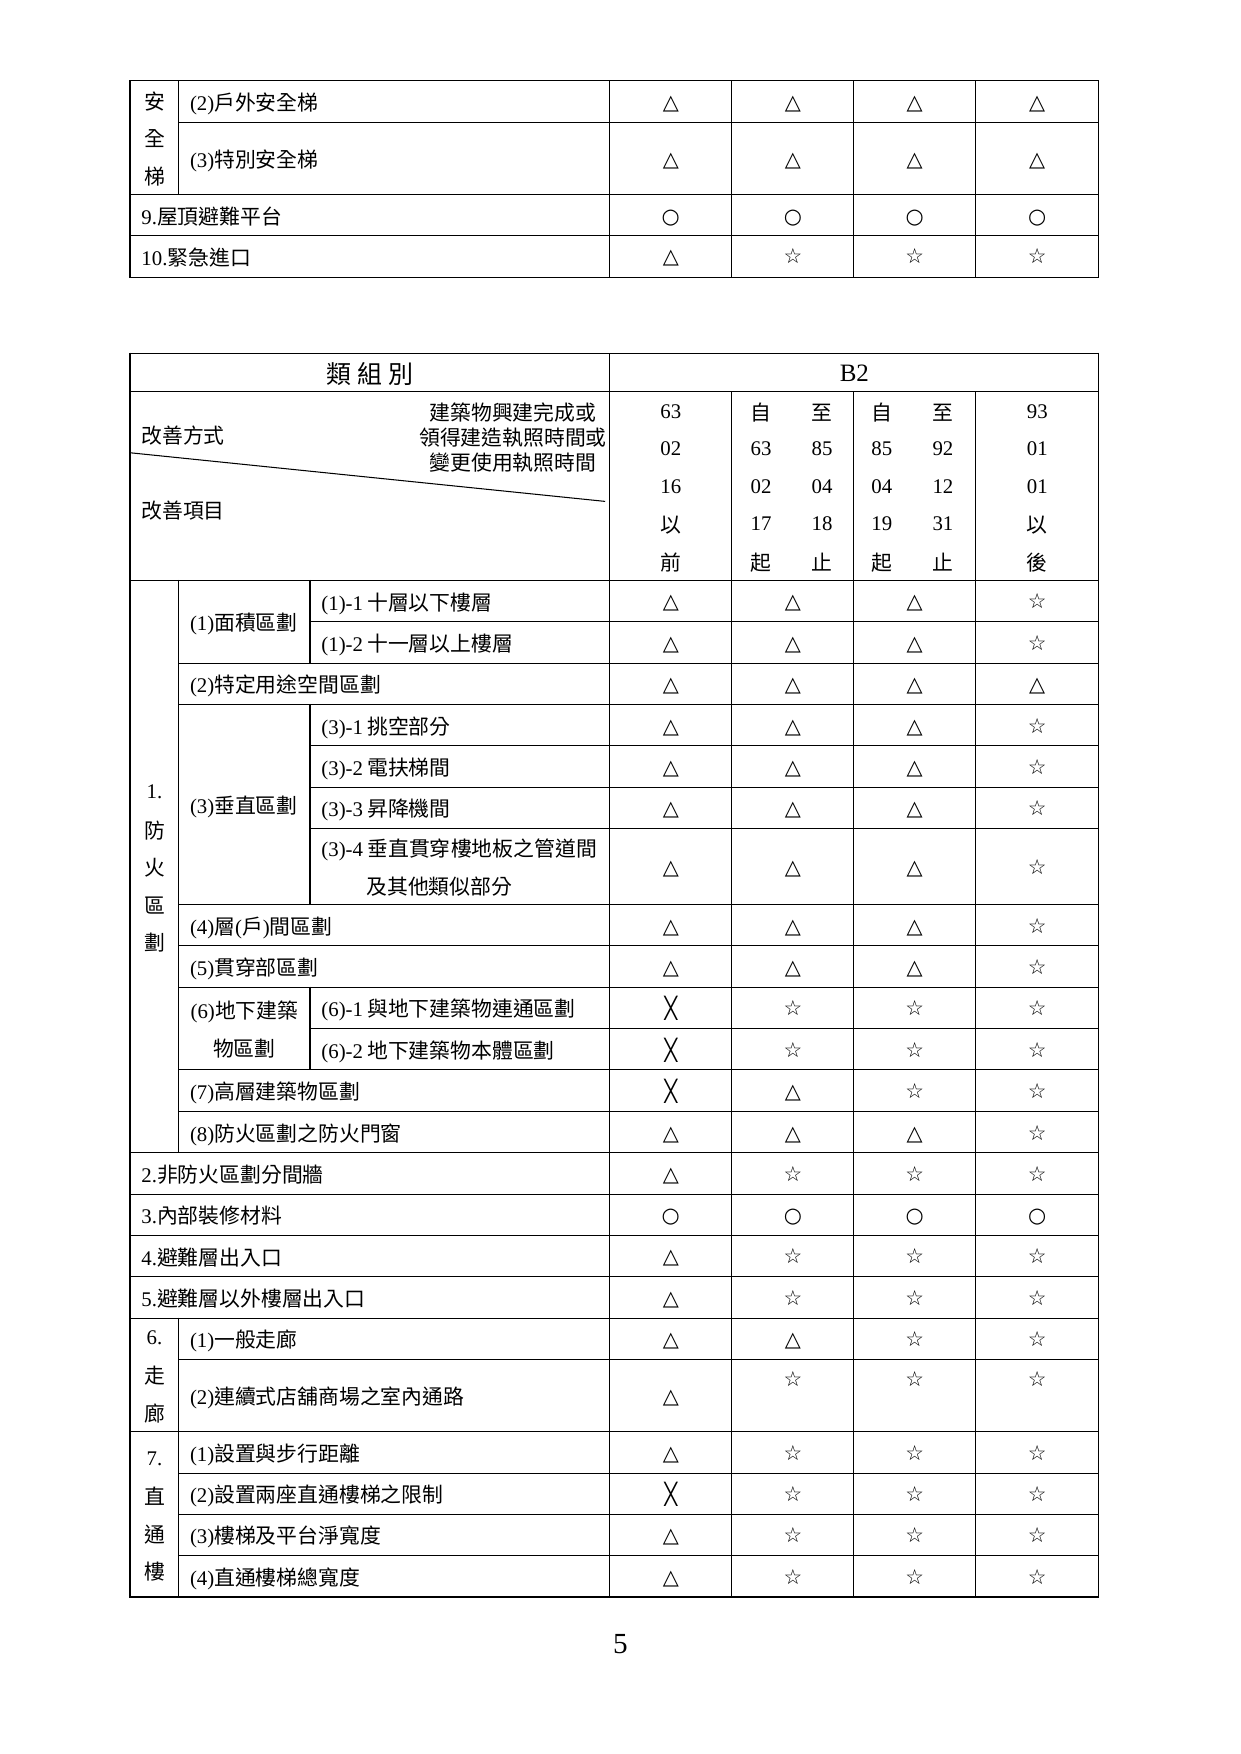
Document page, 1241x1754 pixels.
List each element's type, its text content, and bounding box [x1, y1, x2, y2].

table_cell △ [854, 581, 975, 621]
table_cell △ [732, 664, 853, 704]
table_cell △ [854, 946, 975, 987]
table_cell ☆ [976, 1360, 1098, 1431]
table_cell △ [610, 1277, 731, 1317]
table_cell △ [610, 1515, 731, 1555]
table_cell 2.非防火區劃分間牆 [131, 1153, 609, 1193]
table_cell (3)垂直區劃 [179, 705, 309, 904]
table_cell ☆ [732, 1556, 853, 1596]
table_cell ☆ [854, 1319, 975, 1359]
table_cell △ [610, 1112, 731, 1152]
table_cell △ [732, 746, 853, 787]
table_cell △ [610, 746, 731, 787]
table_cell ☆ [976, 1112, 1098, 1152]
table_cell (2)設置兩座直通樓梯之限制 [179, 1474, 609, 1514]
table_cell 自 85 04 19 起 [854, 392, 910, 580]
table_cell △ [732, 705, 853, 745]
table_cell ☆ [854, 1277, 975, 1317]
table_cell △ [610, 829, 731, 904]
table_cell ☆ [976, 946, 1098, 987]
table_cell ☆ [732, 1277, 853, 1317]
table_cell 1.防火區劃 [131, 581, 178, 1152]
table_cell △ [732, 622, 853, 662]
table_cell ☆ [732, 1029, 853, 1069]
table_cell △ [732, 905, 853, 945]
table_cell ○ [976, 195, 1098, 235]
table_cell △ [854, 829, 975, 904]
table_cell △ [610, 905, 731, 945]
table_cell △ [610, 1556, 731, 1596]
table_cell ☆ [732, 236, 853, 277]
table_cell ☆ [854, 1029, 975, 1069]
table_cell ○ [854, 195, 975, 235]
table_cell 5.避難層以外樓層出入口 [131, 1277, 609, 1317]
table_cell (2)連續式店舖商場之室內通路 [179, 1360, 609, 1431]
table_cell ☆ [976, 746, 1098, 787]
table_cell ☆ [854, 1070, 975, 1111]
table_cell △ [732, 829, 853, 904]
table_cell △ [854, 81, 975, 122]
table_cell (7)高層建築物區劃 [179, 1070, 609, 1111]
table_cell (1)-1十層以下樓層 [311, 581, 609, 621]
table_cell ☆ [976, 1515, 1098, 1555]
table_cell ☆ [976, 236, 1098, 277]
table_cell ☆ [976, 1556, 1098, 1596]
table_cell ☆ [976, 1236, 1098, 1276]
table_cell ☆ [976, 988, 1098, 1028]
table_cell (6)-1與地下建築物連通區劃 [311, 988, 609, 1028]
table_cell ☆ [854, 236, 975, 277]
table_cell 9.屋頂避難平台 [131, 195, 609, 235]
table_cell (6)地下建築物區劃 [179, 988, 309, 1069]
table_cell △ [610, 705, 731, 745]
table_cell △ [976, 123, 1098, 194]
table_cell △ [854, 123, 975, 194]
table_cell △ [610, 1153, 731, 1193]
table_cell ○ [976, 1195, 1098, 1235]
table_cell ☆ [976, 1153, 1098, 1193]
table_cell △ [732, 123, 853, 194]
table_cell △ [610, 622, 731, 662]
table_cell 6.走廊 [131, 1319, 178, 1431]
table_cell (3)-1挑空部分 [311, 705, 609, 745]
table_cell ☆ [732, 1432, 853, 1472]
table_cell △ [732, 1112, 853, 1152]
table_cell ☆ [732, 1236, 853, 1276]
table_cell △ [854, 746, 975, 787]
table_cell ☆ [854, 1474, 975, 1514]
table_cell △ [854, 622, 975, 662]
table_cell ○ [610, 1195, 731, 1235]
table_cell △ [610, 664, 731, 704]
table_cell (1)-2十一層以上樓層 [311, 622, 609, 662]
table_cell △ [976, 664, 1098, 704]
table_cell (1)設置與步行距離 [179, 1432, 609, 1472]
table_cell (6)-2地下建築物本體區劃 [311, 1029, 609, 1069]
table_cell △ [854, 905, 975, 945]
table_cell (3)特別安全梯 [179, 123, 609, 194]
table_cell (4)直通樓梯總寬度 [179, 1556, 609, 1596]
table_cell △ [854, 664, 975, 704]
table_header 類 組 別 [131, 354, 609, 391]
table_cell △ [854, 788, 975, 828]
table_cell 7.直通樓 [131, 1432, 178, 1596]
table_cell ○ [732, 1195, 853, 1235]
table_cell △ [610, 581, 731, 621]
table_cell 63 02 16 以 前 [610, 392, 731, 580]
table_cell ☆ [976, 1432, 1098, 1472]
table_cell (2)戶外安全梯 [179, 81, 609, 122]
table_cell (2)特定用途空間區劃 [179, 664, 609, 704]
table_cell ☆ [976, 788, 1098, 828]
table_cell 10.緊急進口 [131, 236, 609, 277]
table_cell △ [610, 1360, 731, 1431]
table_cell △ [732, 1319, 853, 1359]
table_cell △ [610, 81, 731, 122]
table_cell △ [610, 946, 731, 987]
table_cell ☆ [976, 1070, 1098, 1111]
table_cell ☆ [854, 988, 975, 1028]
table_cell △ [732, 581, 853, 621]
table_cell △ [610, 788, 731, 828]
table_cell 至 92 12 31 止 [910, 392, 975, 580]
table_cell (1)面積區劃 [179, 581, 309, 662]
table_cell (3)-2電扶梯間 [311, 746, 609, 787]
table_cell △ [732, 788, 853, 828]
table_cell (3)樓梯及平台淨寬度 [179, 1515, 609, 1555]
table_cell △ [610, 236, 731, 277]
table_cell ☆ [732, 1360, 853, 1431]
table_cell ○ [854, 1195, 975, 1235]
table_cell △ [976, 81, 1098, 122]
table_cell (4)層(戶)間區劃 [179, 905, 609, 945]
table_cell ☆ [976, 905, 1098, 945]
table_cell △ [854, 705, 975, 745]
table_cell ╳ [610, 1029, 731, 1069]
table_cell ╳ [610, 1070, 731, 1111]
table_cell ○ [610, 195, 731, 235]
table_cell 改善方式 改善項目 [131, 392, 609, 580]
table_cell ○ [732, 195, 853, 235]
table_cell ☆ [976, 622, 1098, 662]
table_cell ☆ [976, 1319, 1098, 1359]
table_cell ☆ [976, 829, 1098, 904]
table_cell (8)防火區劃之防火門窗 [179, 1112, 609, 1152]
table_cell ☆ [976, 1029, 1098, 1069]
table_cell 93 01 01 以 後 [976, 392, 1098, 580]
table_cell △ [610, 1236, 731, 1276]
table_cell △ [854, 1112, 975, 1152]
table_cell 安全梯 [131, 81, 178, 194]
table_cell ☆ [854, 1556, 975, 1596]
table_cell ☆ [732, 1515, 853, 1555]
table_header B2 [610, 354, 1098, 391]
table_cell △ [610, 123, 731, 194]
table_cell △ [610, 1432, 731, 1472]
table_cell ☆ [732, 988, 853, 1028]
table_cell ☆ [732, 1474, 853, 1514]
table_cell ☆ [732, 1153, 853, 1193]
table_cell △ [732, 946, 853, 987]
table_cell ☆ [854, 1515, 975, 1555]
table_cell 4.避難層出入口 [131, 1236, 609, 1276]
table_cell △ [610, 1319, 731, 1359]
table_cell (5)貫穿部區劃 [179, 946, 609, 987]
table_cell ☆ [854, 1432, 975, 1472]
table_cell 自 63 02 17 起 [732, 392, 790, 580]
table_cell ☆ [976, 1474, 1098, 1514]
table_cell 至 85 04 18 止 [790, 392, 853, 580]
table_cell ☆ [854, 1153, 975, 1193]
table_cell ╳ [610, 1474, 731, 1514]
table_cell ☆ [854, 1236, 975, 1276]
table_cell 3.內部裝修材料 [131, 1195, 609, 1235]
table_cell (3)-4垂直貫穿樓地板之管道間及其他類似部分 [311, 829, 609, 904]
table_cell ☆ [976, 705, 1098, 745]
table_cell △ [732, 1070, 853, 1111]
table_cell △ [732, 81, 853, 122]
table_cell ╳ [610, 988, 731, 1028]
table_cell (3)-3昇降機間 [311, 788, 609, 828]
table_cell ☆ [976, 1277, 1098, 1317]
table_cell ☆ [854, 1360, 975, 1431]
table_cell (1)一般走廊 [179, 1319, 609, 1359]
table_cell ☆ [976, 581, 1098, 621]
